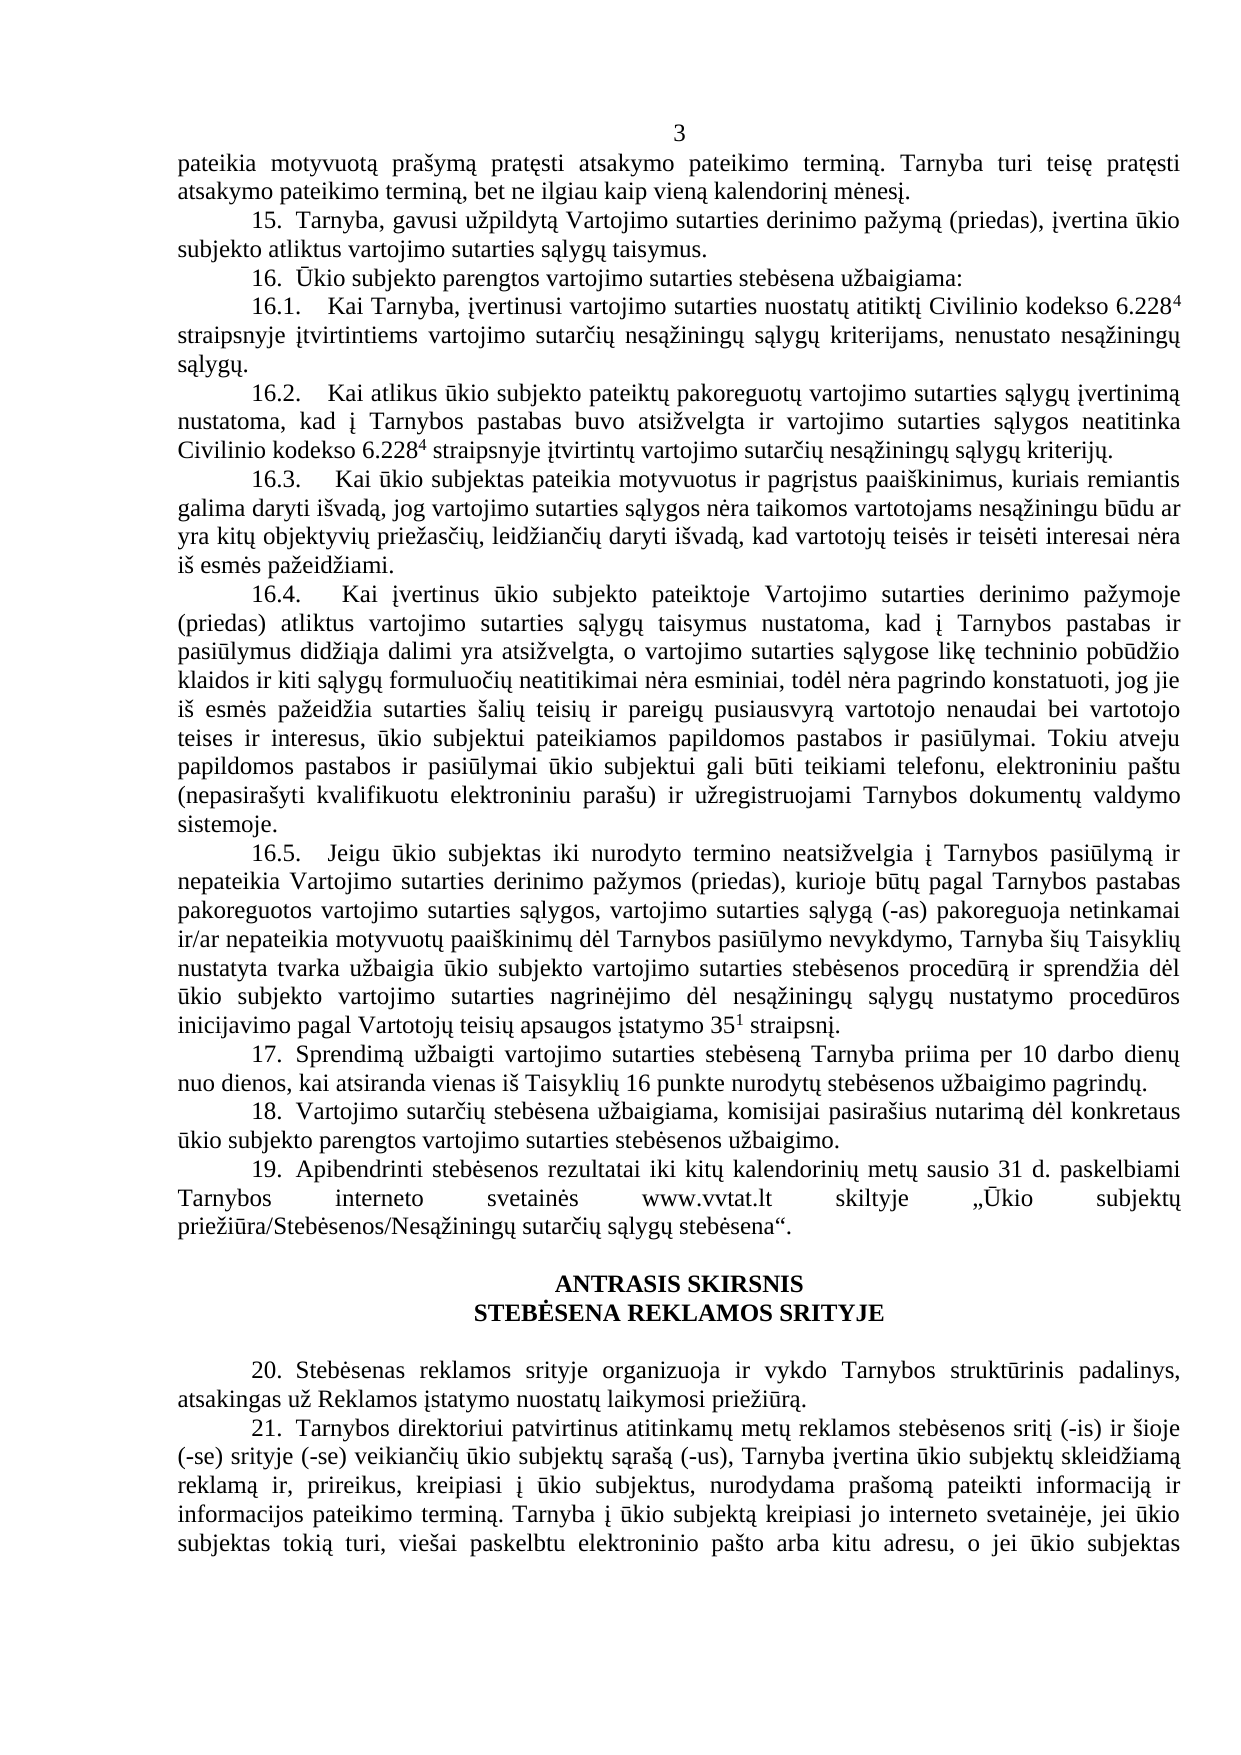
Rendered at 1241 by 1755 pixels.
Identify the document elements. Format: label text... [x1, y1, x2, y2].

text 16. Ūkio subjekto parengtos vartojimo sutarties stebėsena užbaigiama: [177, 263, 1181, 291]
text 16.5. Jeigu ūkio subjektas iki nurodyto termino neatsižvelgia į Tarnybos pasiūlymą ir nepateikia Vartojimo sutarties derinimo pažymos (priedas), kurioje būtų pagal Tarnybos pastabas pakoreguotos vartojimo sutarties sąlygos, vartojimo sutarties sąlygą (-as) pakoreguoja netinkamai ir/ar nepateikia motyvuotų paaiškinimų dėl Tarnybos pasiūlymo nevykdymo, Tarnyba šių Taisyklių nustatyta tvarka užbaigia ūkio subjekto vartojimo sutarties stebėsenos procedūrą ir sprendžia dėl ūkio subjekto vartojimo sutarties nagrinėjimo dėl nesąžiningų sąlygų nustatymo procedūros inicijavimo pagal Vartotojų teisių apsaugos įstatymo 351 straipsnį. [177, 838, 1181, 1039]
text 19. Apibendrinti stebėsenos rezultatai iki kitų kalendorinių metų sausio 31 d. paskelbiami Tarnybos interneto svetainės www.vvtat.lt skiltyje „Ūkio subjektų priežiūra/Stebėsenos/Nesąžiningų sutarčių sąlygų stebėsena“. [177, 1154, 1181, 1240]
text ANTRASIS SKIRSNIS [177, 1269, 1181, 1298]
text STEBĖSENA REKLAMOS SRITYJE [177, 1298, 1181, 1326]
text 16.4. Kai įvertinus ūkio subjekto pateiktoje Vartojimo sutarties derinimo pažymoje (priedas) atliktus vartojimo sutarties sąlygų taisymus nustatoma, kad į Tarnybos pastabas ir pasiūlymus didžiąja dalimi yra atsižvelgta, o vartojimo sutarties sąlygose likę techninio pobūdžio klaidos ir kiti sąlygų formuluočių neatitikimai nėra esminiai, todėl nėra pagrindo konstatuoti, jog jie iš esmės pažeidžia sutarties šalių teisių ir pareigų pusiausvyrą vartotojo nenaudai bei vartotojo teises ir interesus, ūkio subjektui pateikiamos papildomos pastabos ir pasiūlymai. Tokiu atveju papildomos pastabos ir pasiūlymai ūkio subjektui gali būti teikiami telefonu, elektroniniu paštu (nepasirašyti kvalifikuotu elektroniniu parašu) ir užregistruojami Tarnybos dokumentų valdymo sistemoje. [177, 579, 1181, 838]
text 17. Sprendimą užbaigti vartojimo sutarties stebėseną Tarnyba priima per 10 darbo dienų nuo dienos, kai atsiranda vienas iš Taisyklių 16 punkte nurodytų stebėsenos užbaigimo pagrindų. [177, 1039, 1181, 1096]
text 15. Tarnyba, gavusi užpildytą Vartojimo sutarties derinimo pažymą (priedas), įvertina ūkio subjekto atliktus vartojimo sutarties sąlygų taisymus. [177, 205, 1181, 263]
text 16.2. Kai atlikus ūkio subjekto pateiktų pakoreguotų vartojimo sutarties sąlygų įvertinimą nustatoma, kad į Tarnybos pastabas buvo atsižvelgta ir vartojimo sutarties sąlygos neatitinka Civilinio kodekso 6.2284 straipsnyje įtvirtintų vartojimo sutarčių nesąžiningų sąlygų kriterijų. [177, 378, 1181, 464]
text 20. Stebėsenas reklamos srityje organizuoja ir vykdo Tarnybos struktūrinis padalinys, atsakingas už Reklamos įstatymo nuostatų laikymosi priežiūrą. [177, 1355, 1181, 1413]
text 16.1. Kai Tarnyba, įvertinusi vartojimo sutarties nuostatų atitiktį Civilinio kodekso 6.2284 straipsnyje įtvirtintiems vartojimo sutarčių nesąžiningų sąlygų kriterijams, nenustato nesąžiningų sąlygų. [177, 291, 1181, 378]
text pateikia motyvuotą prašymą pratęsti atsakymo pateikimo terminą. Tarnyba turi teisę pratęsti atsakymo pateikimo terminą, bet ne ilgiau kaip vieną kalendorinį mėnesį. [177, 148, 1181, 205]
text 18. Vartojimo sutarčių stebėsena užbaigiama, komisijai pasirašius nutarimą dėl konkretaus ūkio subjekto parengtos vartojimo sutarties stebėsenos užbaigimo. [177, 1096, 1181, 1154]
text 16.3. Kai ūkio subjektas pateikia motyvuotus ir pagrįstus paaiškinimus, kuriais remiantis galima daryti išvadą, jog vartojimo sutarties sąlygos nėra taikomos vartotojams nesąžiningu būdu ar yra kitų objektyvių priežasčių, leidžiančių daryti išvadą, kad vartotojų teisės ir teisėti interesai nėra iš esmės pažeidžiami. [177, 464, 1181, 579]
text 21. Tarnybos direktoriui patvirtinus atitinkamų metų reklamos stebėsenos sritį (-is) ir šioje (-se) srityje (-se) veikiančių ūkio subjektų sąrašą (-us), Tarnyba įvertina ūkio subjektų skleidžiamą reklamą ir, prireikus, kreipiasi į ūkio subjektus, nurodydama prašomą pateikti informaciją ir informacijos pateikimo terminą. Tarnyba į ūkio subjektą kreipiasi jo interneto svetainėje, jei ūkio subjektas tokią turi, viešai paskelbtu elektroninio pašto arba kitu adresu, o jei ūkio subjektas [177, 1413, 1181, 1556]
